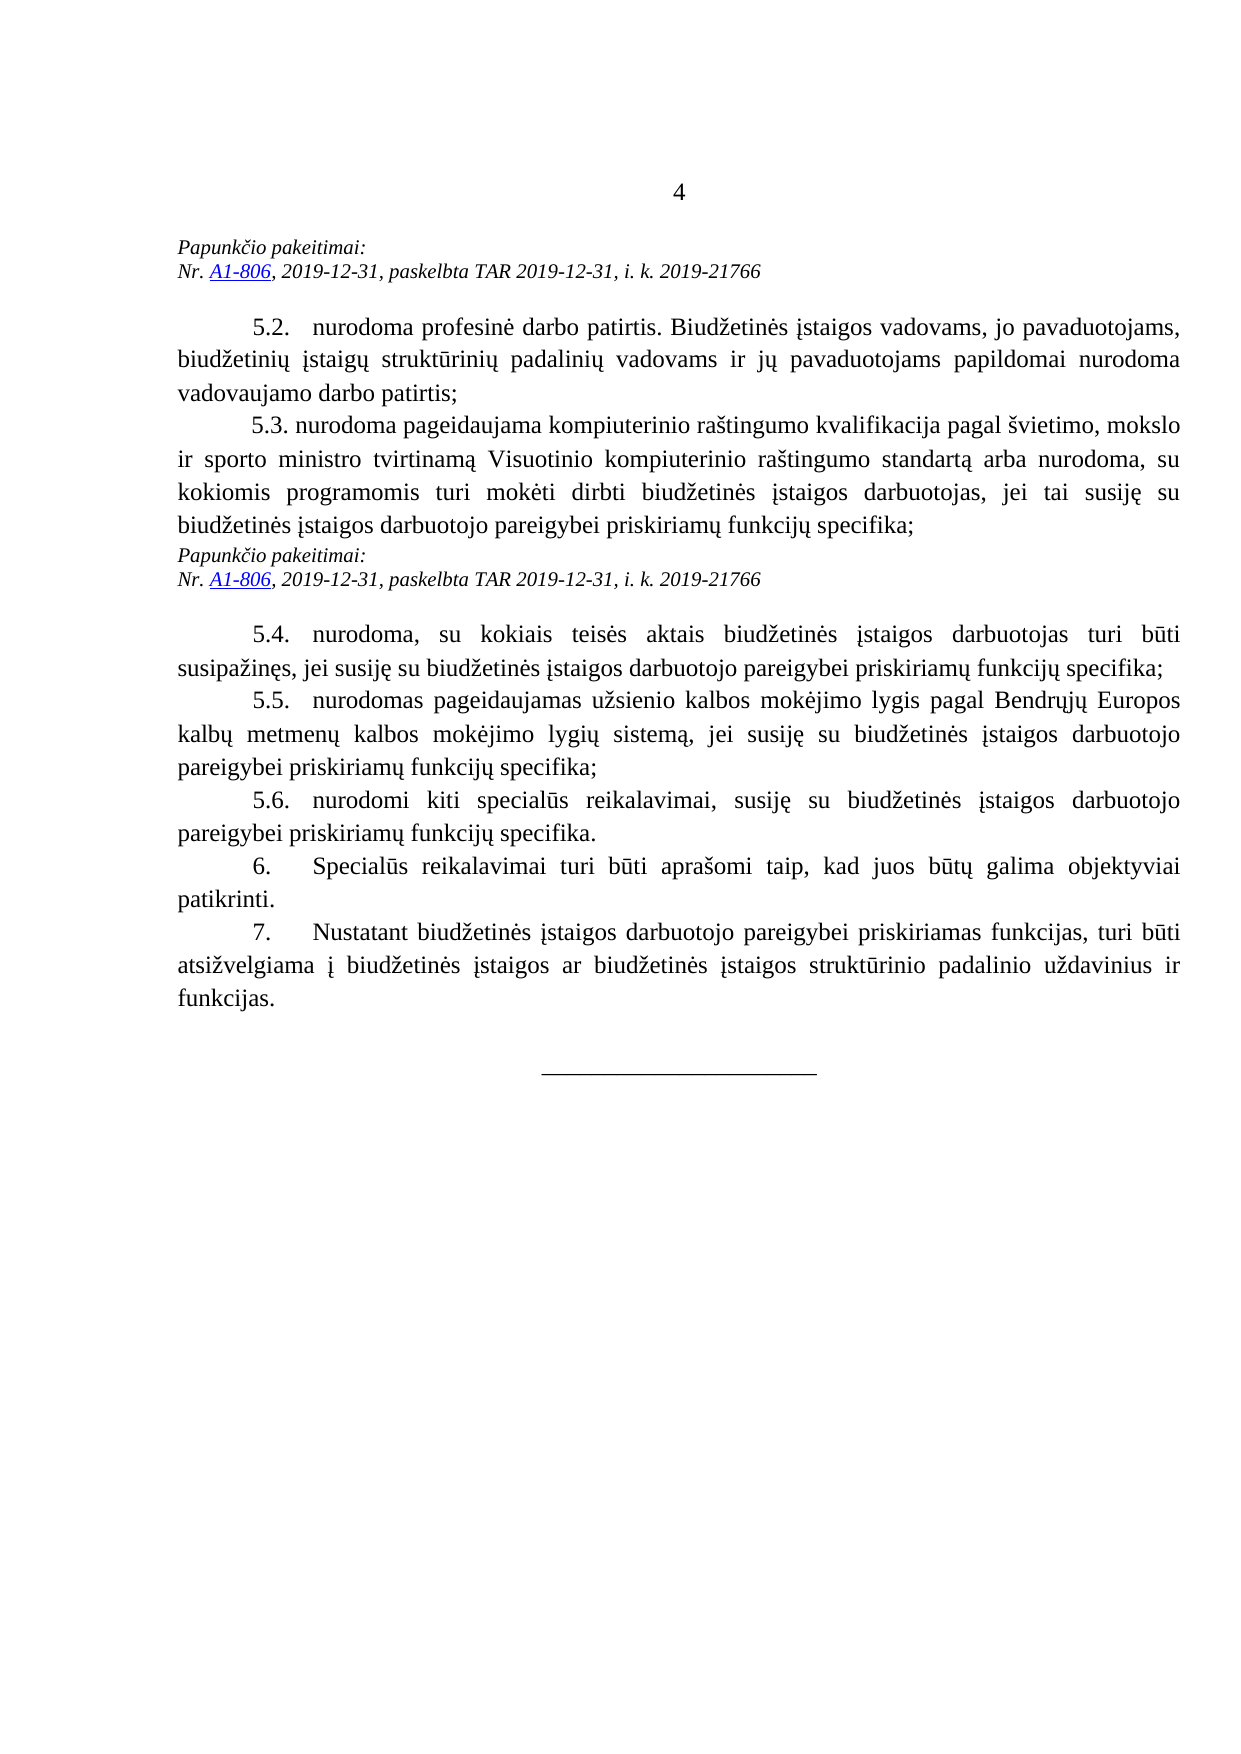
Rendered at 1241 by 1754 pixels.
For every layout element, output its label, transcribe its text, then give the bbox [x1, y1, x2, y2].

text 6. Specialūs reikalavimai turi būti aprašomi taip, kad juos būtų galima objektyviai patikrinti. [177, 851, 1181, 912]
text 5.4. nurodoma, su kokiais teisės aktais biudžetinės įstaigos darbuotojas turi būti susipažinęs, jei susiję su biudžetinės įstaigos darbuotojo pareigybei priskiriamų funkcijų specifika; [177, 619, 1181, 681]
text Nr. A1-806, 2019-12-31, paskelbta TAR 2019-12-31, i. k. 2019-21766 [177, 567, 1181, 591]
text 7. Nustatant biudžetinės įstaigos darbuotojo pareigybei priskiriamas funkcijas, turi būti atsižvelgiama į biudžetinės įstaigos ar biudžetinės įstaigos struktūrinio padalinio uždavinius ir funkcijas. [177, 917, 1181, 1012]
text 5.2. nurodoma profesinė darbo patirtis. Biudžetinės įstaigos vadovams, jo pavaduotojams, biudžetinių įstaigų struktūrinių padalinių vadovams ir jų pavaduotojams papildomai nurodoma vadovaujamo darbo patirtis; [177, 312, 1181, 406]
text Papunkčio pakeitimai: [177, 235, 1181, 259]
text 5.5. nurodomas pageidaujamas užsienio kalbos mokėjimo lygis pagal Bendrųjų Europos kalbų metmenų kalbos mokėjimo lygių sistemą, jei susiję su biudžetinės įstaigos darbuotojo pareigybei priskiriamų funkcijų specifika; [177, 686, 1181, 780]
text 5.3. nurodoma pageidaujama kompiuterinio raštingumo kvalifikacija pagal švietimo, mokslo ir sporto ministro tvirtinamą Visuotinio kompiuterinio raštingumo standartą arba nurodoma, su kokiomis programomis turi mokėti dirbti biudžetinės įstaigos darbuotojas, jei tai susiję su biudžetinės įstaigos darbuotojo pareigybei priskiriamų funkcijų specifika; [177, 411, 1181, 538]
text Nr. A1-806, 2019-12-31, paskelbta TAR 2019-12-31, i. k. 2019-21766 [177, 259, 1181, 283]
text 5.6. nurodomi kiti specialūs reikalavimai, susiję su biudžetinės įstaigos darbuotojo pareigybei priskiriamų funkcijų specifika. [177, 785, 1181, 846]
text Papunkčio pakeitimai: [177, 543, 1181, 567]
text ______________________ [177, 1049, 1181, 1078]
